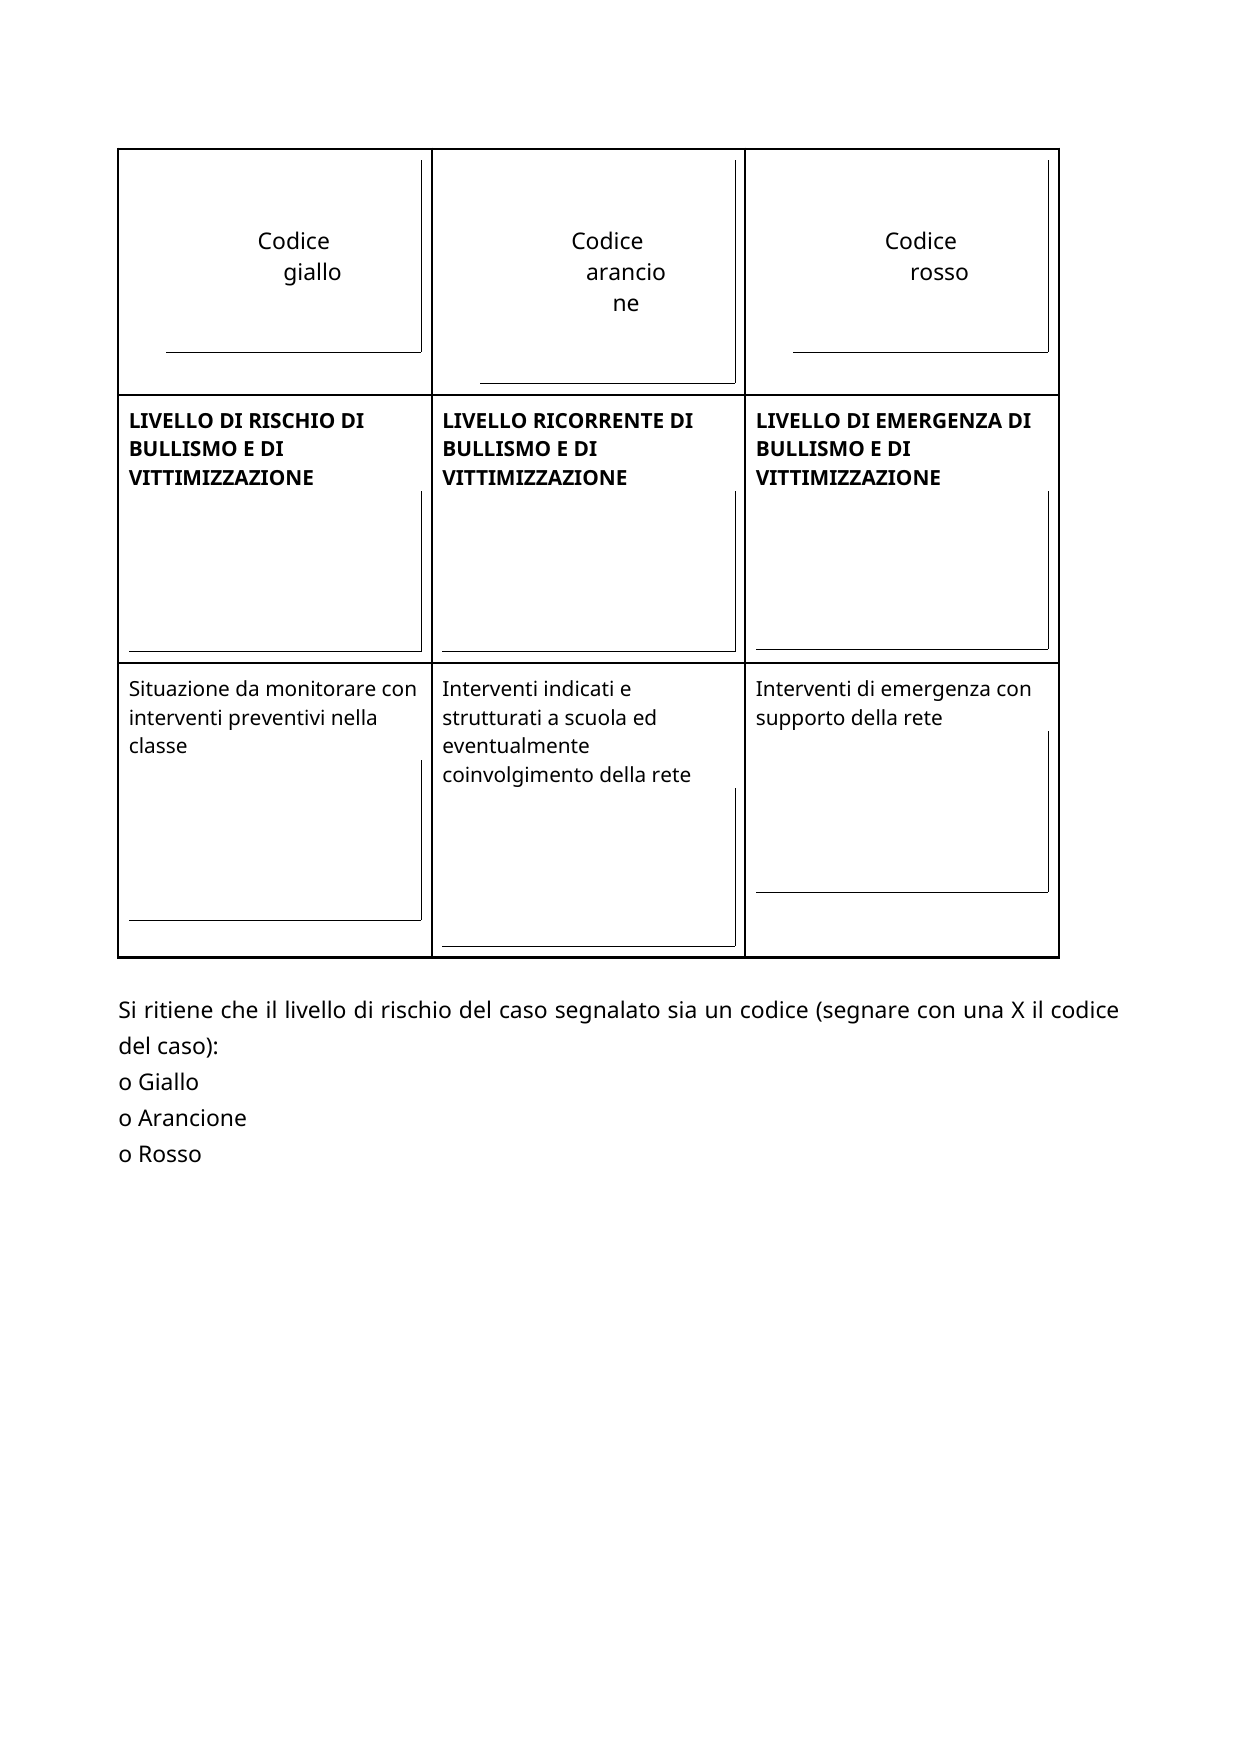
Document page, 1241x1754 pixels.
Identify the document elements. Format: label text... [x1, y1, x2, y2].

table_cell LIVELLO DI EMERGENZA DI BULLISMO E DI VITTIMIZZAZIONE [746, 396, 1058, 662]
text o Giallo [118, 1066, 1122, 1097]
table_cell Interventi di emergenza con supporto della rete [746, 664, 1058, 956]
table_cell LIVELLO RICORRENTE DI BULLISMO E DI VITTIMIZZAZIONE [433, 396, 744, 662]
table_header Codice giallo [119, 150, 431, 393]
table_cell Interventi indicati e strutturati a scuola ed eventualmente coinvolgimento della rete [433, 664, 744, 956]
table_header Codice rosso [746, 150, 1058, 393]
table_cell LIVELLO DI RISCHIO DI BULLISMO E DI VITTIMIZZAZIONE [119, 396, 431, 662]
text o Rosso [118, 1138, 1122, 1169]
table_cell Situazione da monitorare con interventi preventivi nella classe [119, 664, 431, 956]
text Si ritiene che il livello di rischio del caso segnalato sia un codice (segnare con una X il codice del caso): [118, 994, 1122, 1062]
text o Arancione [118, 1102, 1122, 1133]
table_header Codice arancione [433, 150, 744, 393]
